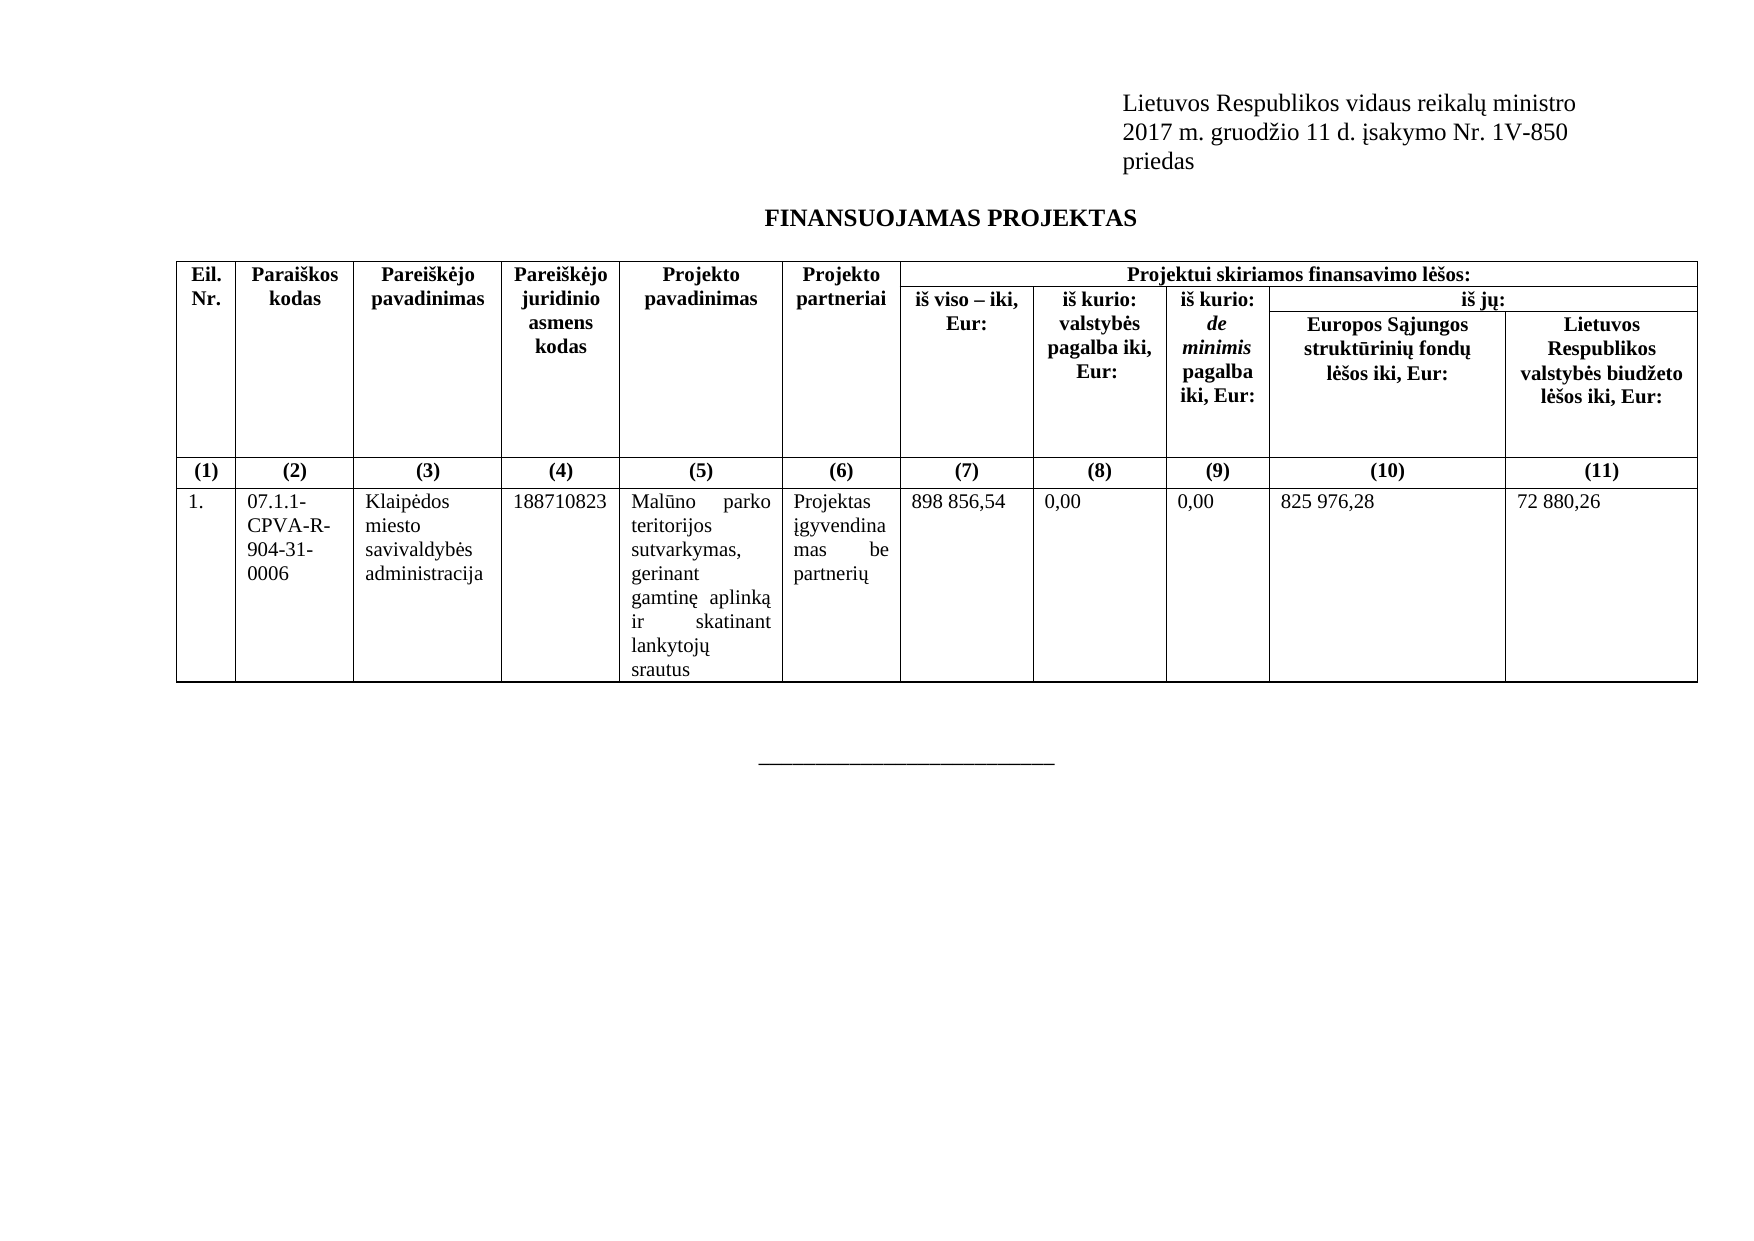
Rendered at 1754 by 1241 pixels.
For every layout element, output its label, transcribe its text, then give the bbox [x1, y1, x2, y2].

table_cell (2) [236, 458, 353, 488]
table_cell Malūno parko teritorijos sutvarkymas, gerinant gamtinę aplinką ir skatinant lankytojų srautus [620, 489, 782, 681]
table_cell (7) [901, 458, 1033, 488]
table_cell 72 880,26 [1506, 489, 1697, 681]
table_cell 825 976,28 [1270, 489, 1505, 681]
table_cell iš kurio: valstybės pagalba iki, Eur: [1034, 287, 1166, 457]
table_header Projekto partneriai [783, 262, 900, 457]
table_cell iš viso – iki, Eur: [901, 287, 1033, 457]
table_cell (11) [1506, 458, 1697, 488]
table_cell 188710823 [502, 489, 619, 681]
table_cell (1) [177, 458, 235, 488]
table_cell (10) [1270, 458, 1505, 488]
table_cell (3) [354, 458, 501, 488]
table_cell (9) [1167, 458, 1269, 488]
table_header Projektui skiriamos finansavimo lėšos: [901, 262, 1697, 286]
table_header Pareiškėjo pavadinimas [354, 262, 501, 457]
text 2017 m. gruodžio 11 d. įsakymo Nr. 1V-850 [1122, 117, 1636, 146]
table_cell Lietuvos Respublikos valstybės biudžeto lėšos iki, Eur: [1506, 312, 1697, 457]
table_header Paraiškos kodas [236, 262, 353, 457]
table_cell 0,00 [1167, 489, 1269, 681]
table_cell 0,00 [1034, 489, 1166, 681]
table_cell 07.1.1-CPVA-R-904-31-0006 [236, 489, 353, 681]
text priedas [1122, 146, 1636, 175]
table_cell iš kurio: de minimis pagalba iki, Eur: [1167, 287, 1269, 457]
table_cell 1. [177, 489, 235, 681]
text FINANSUOJAMAS PROJEKTAS [177, 203, 1636, 232]
table_cell (4) [502, 458, 619, 488]
table_cell Projektas įgyvendinamas be partnerių [783, 489, 900, 681]
text __________________________ [177, 740, 1636, 768]
table_header Pareiškėjo juridinio asmens kodas [502, 262, 619, 457]
table_cell (6) [783, 458, 900, 488]
table_cell (8) [1034, 458, 1166, 488]
table_header Eil. Nr. [177, 262, 235, 457]
table_cell Europos Sąjungos struktūrinių fondų lėšos iki, Eur: [1270, 312, 1505, 457]
table_cell 898 856,54 [901, 489, 1033, 681]
table_cell Klaipėdos miesto savivaldybės administracija [354, 489, 501, 681]
table_header Projekto pavadinimas [620, 262, 782, 457]
table_cell iš jų: [1270, 287, 1697, 311]
table_cell (5) [620, 458, 782, 488]
text Lietuvos Respublikos vidaus reikalų ministro [1122, 88, 1636, 117]
